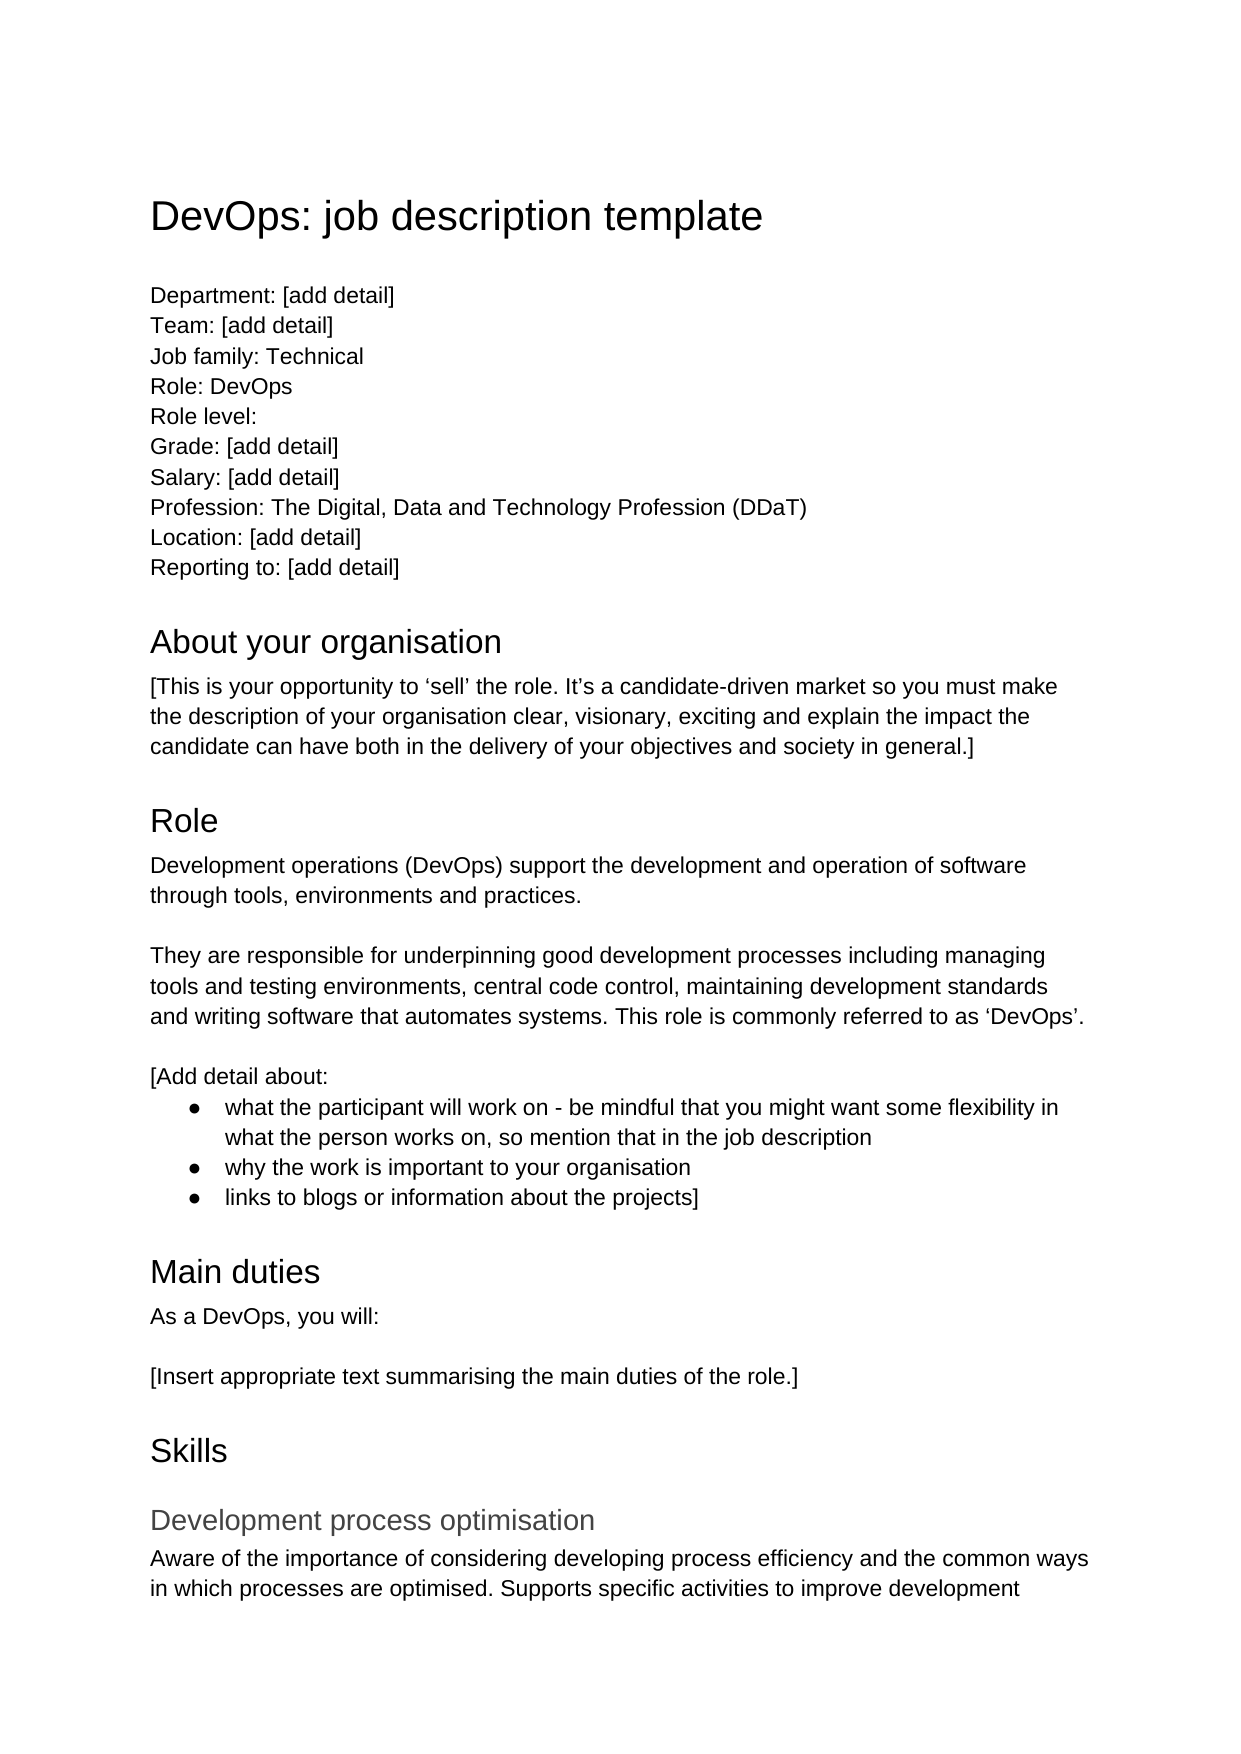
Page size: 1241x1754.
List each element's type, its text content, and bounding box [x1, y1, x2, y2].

list what the participant will work on - be mindful that you might want some flexibility in what the person works on, so mention that in the job description [187, 1093, 1090, 1150]
text Reporting to: [add detail] [150, 554, 1090, 581]
subtitle Skills [150, 1431, 1090, 1469]
text Department: [add detail] [150, 252, 1090, 309]
text Grade: [add detail] [150, 433, 1090, 460]
text Salary: [add detail] [150, 463, 1090, 490]
list why the work is important to your organisation [187, 1154, 1090, 1180]
text Location: [add detail] [150, 524, 1090, 550]
text Role: DevOps [150, 373, 1090, 399]
text [Insert appropriate text summarising the main duties of the role.] [150, 1363, 1090, 1389]
text As a DevOps, you will: [150, 1303, 1090, 1329]
text Profession: The Digital, Data and Technology Profession (DDaT) [150, 494, 1090, 520]
text Role level: [150, 403, 1090, 429]
text Team: [add detail] [150, 312, 1090, 339]
text [Add detail about: [150, 1063, 1090, 1090]
subtitle Role [150, 801, 1090, 839]
subtitle DevOps: job description template [150, 192, 1090, 239]
subtitle Development process optimisation [150, 1503, 1090, 1536]
subtitle About your organisation [150, 622, 1090, 660]
list links to blogs or information about the projects] [187, 1184, 1090, 1211]
text [This is your opportunity to ‘sell’ the role. It’s a candidate-driven market so you must make the description of your organisation clear, visionary, exciting and explain the impact the candidate can have both in the delivery of your objectives and society in general.] [150, 673, 1090, 759]
text Job family: Technical [150, 343, 1090, 369]
text Development operations (DevOps) support the development and operation of software through tools, environments and practices. [150, 852, 1090, 908]
subtitle Main duties [150, 1252, 1090, 1290]
text They are responsible for underpinning good development processes including managing tools and testing environments, central code control, maintaining development standards and writing software that automates systems. This role is commonly referred to as ‘DevOps’. [150, 942, 1090, 1029]
text Aware of the importance of considering developing process efficiency and the common ways in which processes are optimised. Supports specific activities to improve development [150, 1544, 1090, 1601]
